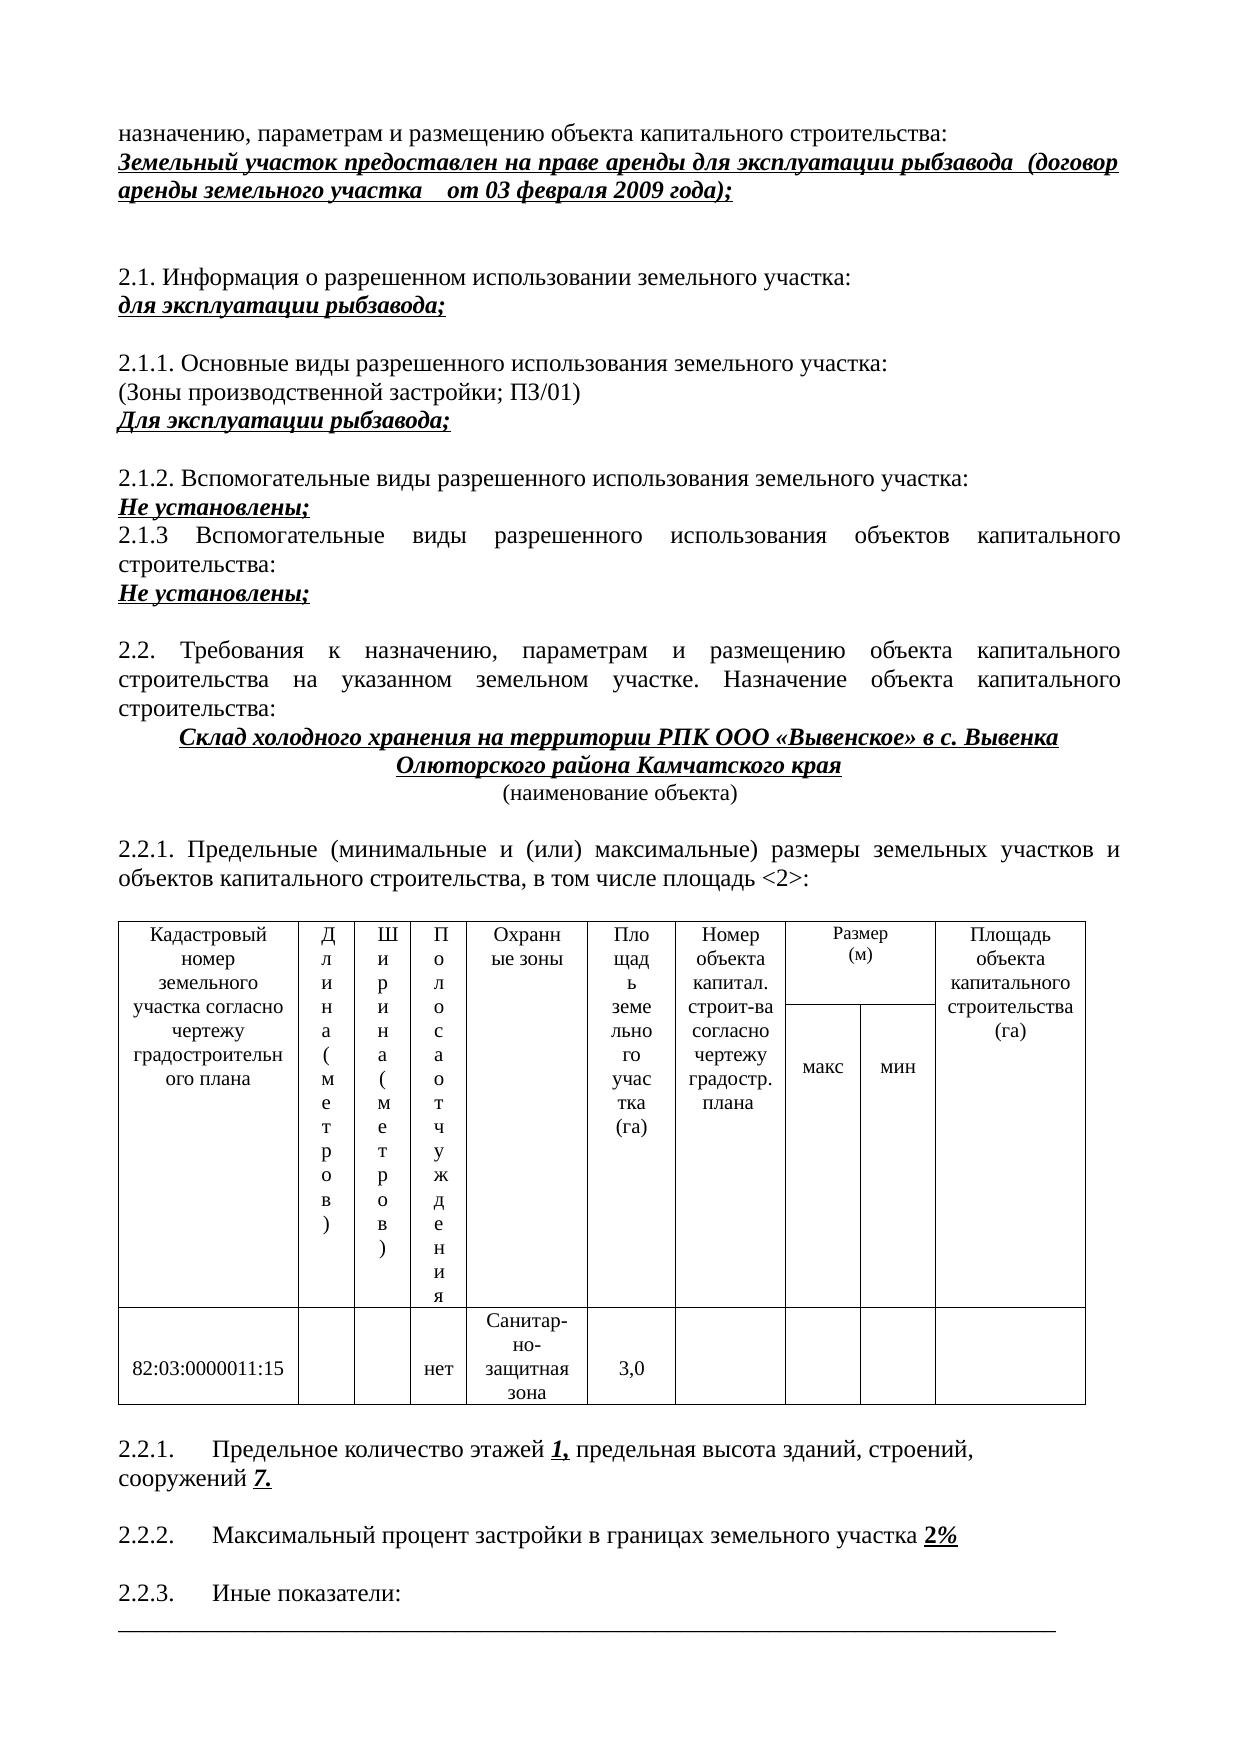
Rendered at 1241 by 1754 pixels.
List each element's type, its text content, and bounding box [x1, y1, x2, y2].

text (наименование объекта) [118, 779, 1122, 806]
text 2.2.1. Предельные (минимальные и (или) максимальные) размеры земельных участков и объектов капитального строительства, в том числе площадь <2>: [118, 834, 1122, 892]
text Земельный участок предоставлен на праве аренды для эксплуатации рыбзавода (договор аренды земельного участка от 03 февраля 2009 года); [118, 147, 1122, 204]
text Не установлены; [118, 578, 1122, 607]
table_cell [355, 1308, 410, 1404]
table_header Кадастровый номер земельного участка согласно чертежу градостроительного плана [119, 922, 298, 1307]
table_cell [299, 1308, 354, 1404]
text Для эксплуатации рыбзавода; [118, 406, 1122, 434]
table_cell [676, 1308, 785, 1404]
table_header Ширина (метров) [355, 922, 410, 1307]
table_header Размер (м) [786, 922, 935, 1004]
table_header Площадь земельного участка (га) [588, 922, 675, 1307]
table_cell макс [786, 1005, 860, 1307]
text ___________________________________________________________________________ [118, 1606, 1122, 1635]
text сооружений 7. [118, 1463, 1122, 1491]
text 2.2. Требования к назначению, параметрам и размещению объекта капитального строительства на указанном земельном участке. Назначение объекта капитального строительства: [118, 636, 1122, 722]
text назначению, параметрам и размещению объекта капитального строительства: [118, 118, 1122, 147]
text 2.1. Информация о разрешенном использовании земельного участка: [118, 262, 1122, 291]
table_cell мин [861, 1005, 935, 1307]
text 2.1.3 Вспомогательные виды разрешенного использования объектов капитального строительства: [118, 521, 1122, 578]
table_cell 3,0 [588, 1308, 675, 1404]
table_header Полоса отчуждения [411, 922, 466, 1307]
list Предельное количество этажей 1, предельная высота зданий, строений, [118, 1434, 1122, 1463]
table_cell [786, 1308, 860, 1404]
text для эксплуатации рыбзавода; [118, 291, 1122, 319]
table_cell нет [411, 1308, 466, 1404]
text (Зоны производственной застройки; ПЗ/01) [118, 377, 1122, 406]
table_cell Санитар-но-защитная зона [467, 1308, 587, 1404]
table_cell [861, 1308, 935, 1404]
text Не установлены; [118, 492, 1122, 521]
table_header Номер объекта капитал. строит-ва согласно чертежу градостр. плана [676, 922, 785, 1307]
list Максимальный процент застройки в границах земельного участка 2% [118, 1520, 1122, 1549]
table_header Охранные зоны [467, 922, 587, 1307]
table_header Длина (метров) [299, 922, 354, 1307]
table_header Площадь объекта капитального строительства (га) [936, 922, 1085, 1307]
text 2.1.2. Вспомогательные виды разрешенного использования земельного участка: [118, 463, 1122, 492]
table_cell 82:03:0000011:15 [119, 1308, 298, 1404]
text Склад холодного хранения на территории РПК ООО «Вывенское» в с. Вывенка Олюторского района Камчатского края [118, 722, 1122, 779]
text 2.1.1. Основные виды разрешенного использования земельного участка: [118, 348, 1122, 377]
table_cell [936, 1308, 1085, 1404]
list Иные показатели: [118, 1578, 1122, 1606]
